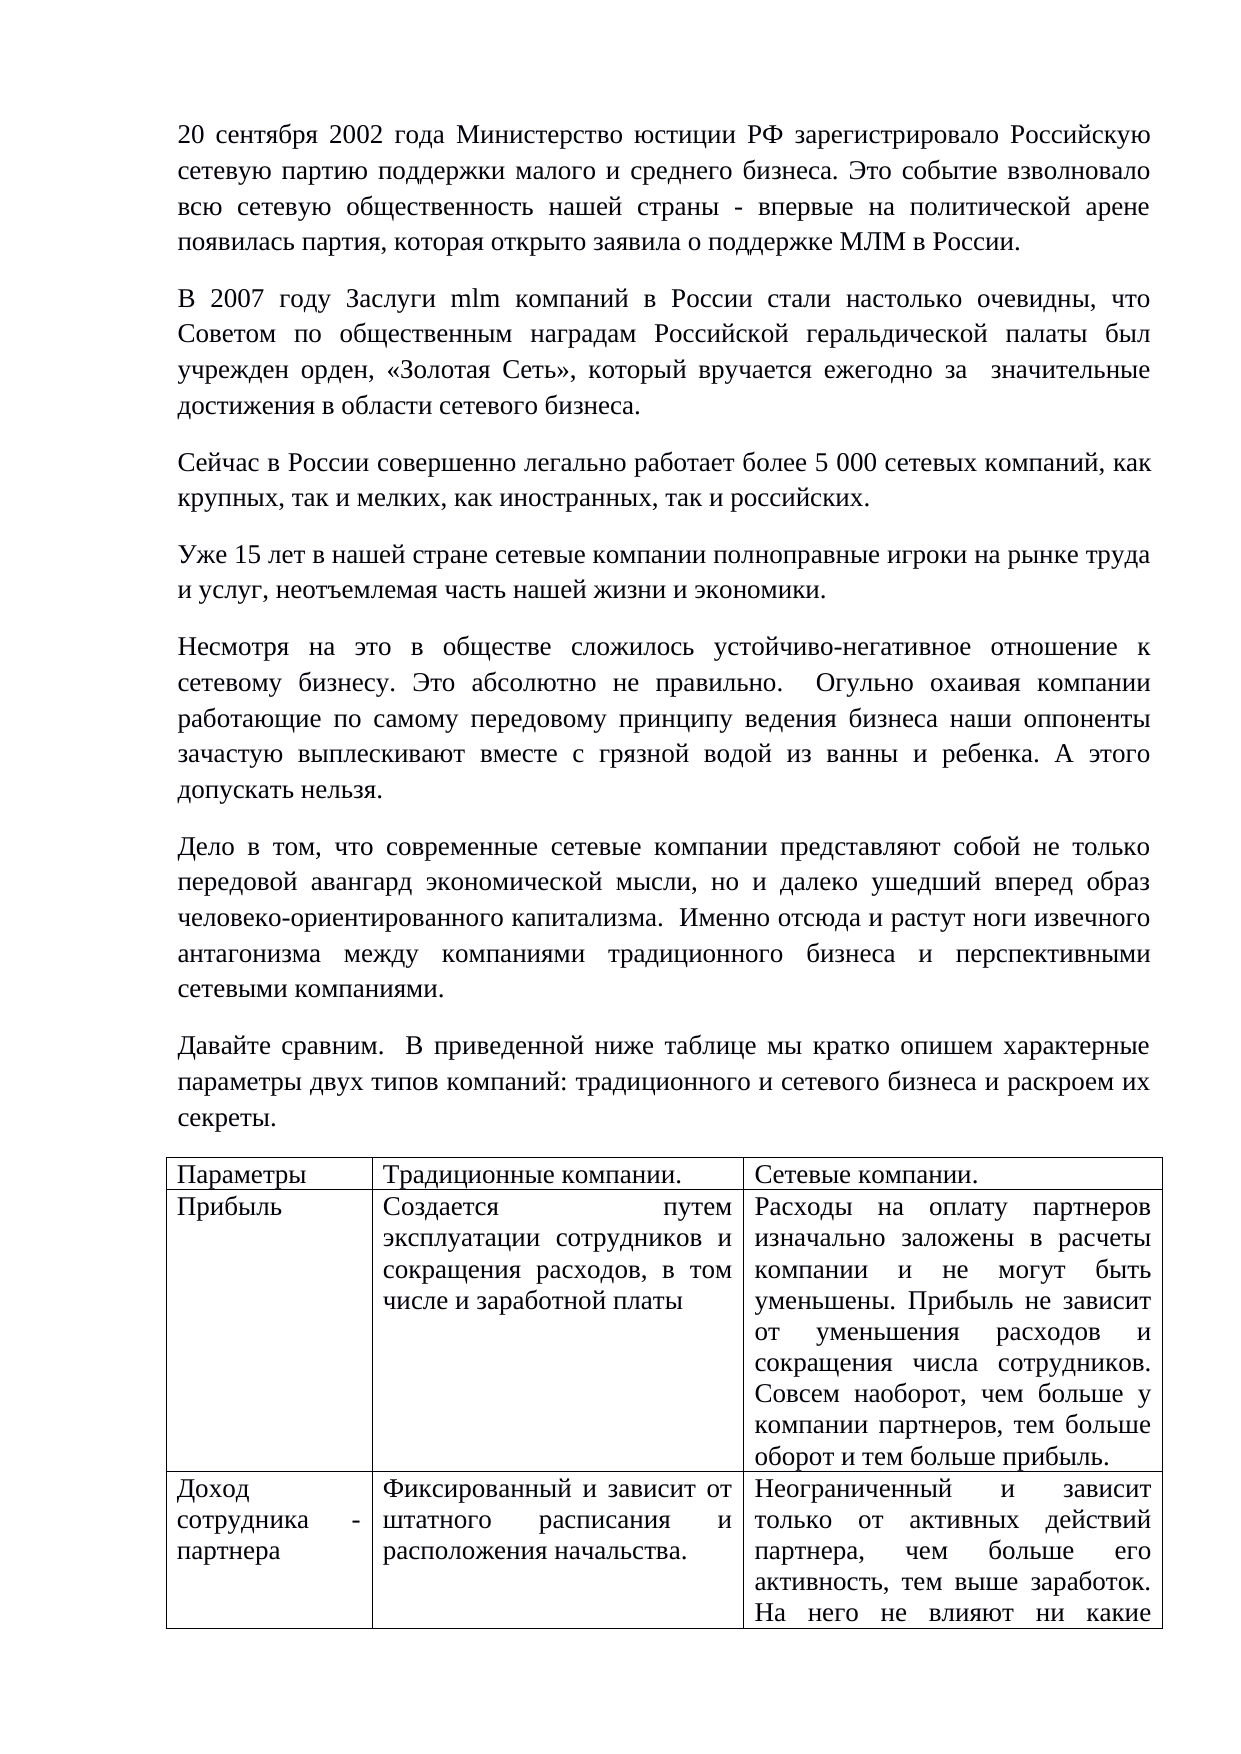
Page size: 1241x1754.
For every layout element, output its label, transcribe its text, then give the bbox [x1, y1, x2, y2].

text 20 сентября 2002 года Министерство юстиции РФ зарегистрировало Российскую сетевую партию поддержки малого и среднего бизнеса. Это событие взволновало всю сетевую общественность нашей страны - впервые на политической арене появилась партия, которая открыто заявила о поддержке МЛМ в России. [177, 118, 1152, 256]
text Уже 15 лет в нашей стране сетевые компании полноправные игроки на рынке труда и услуг, неотъемлемая часть нашей жизни и экономики. [177, 538, 1152, 605]
text В 2007 году Заслуги mlm компаний в России стали настолько очевидны, что Советом по общественным наградам Российской геральдической палаты был учрежден орден, «Золотая Сеть», который вручается ежегодно за значительные достижения в области сетевого бизнеса. [177, 282, 1152, 420]
table_header Традиционные компании. [373, 1158, 743, 1189]
table_cell Прибыль [167, 1190, 372, 1471]
text Несмотря на это в обществе сложилось устойчиво-негативное отношение к сетевому бизнесу. Это абсолютно не правильно. Огульно охаивая компании работающие по самому передовому принципу ведения бизнеса наши оппоненты зачастую выплескивают вместе с грязной водой из ванны и ребенка. А этого допускать нельзя. [177, 630, 1152, 804]
table_cell Фиксированный и зависит от штатного расписания и расположения начальства. [373, 1472, 743, 1627]
table_cell Создается путем эксплуатации сотрудников и сокращения расходов, в том числе и заработной платы [373, 1190, 743, 1471]
text Дело в том, что современные сетевые компании представляют собой не только передовой авангард экономической мысли, но и далеко ушедший вперед образ человеко-ориентированного капитализма. Именно отсюда и растут ноги извечного антагонизма между компаниями традиционного бизнеса и перспективными сетевыми компаниями. [177, 830, 1152, 1004]
text Сейчас в России совершенно легально работает более 5 000 сетевых компаний, как крупных, так и мелких, как иностранных, так и российских. [177, 446, 1152, 512]
table_cell Неограниченный и зависит только от активных действий партнера, чем больше его активность, тем выше заработок. На него не влияют ни какие [744, 1472, 1162, 1627]
text Давайте сравним. В приведенной ниже таблице мы кратко опишем характерные параметры двух типов компаний: традиционного и сетевого бизнеса и раскроем их секреты. [177, 1029, 1152, 1132]
table_cell Расходы на оплату партнеров изначально заложены в расчеты компании и не могут быть уменьшены. Прибыль не зависит от уменьшения расходов и сокращения числа сотрудников. Совсем наоборот, чем больше у компании партнеров, тем больше оборот и тем больше прибыль. [744, 1190, 1162, 1471]
table_header Параметры [167, 1158, 372, 1189]
table_cell Доход сотрудника - партнера [167, 1472, 372, 1627]
table_header Сетевые компании. [744, 1158, 1162, 1189]
